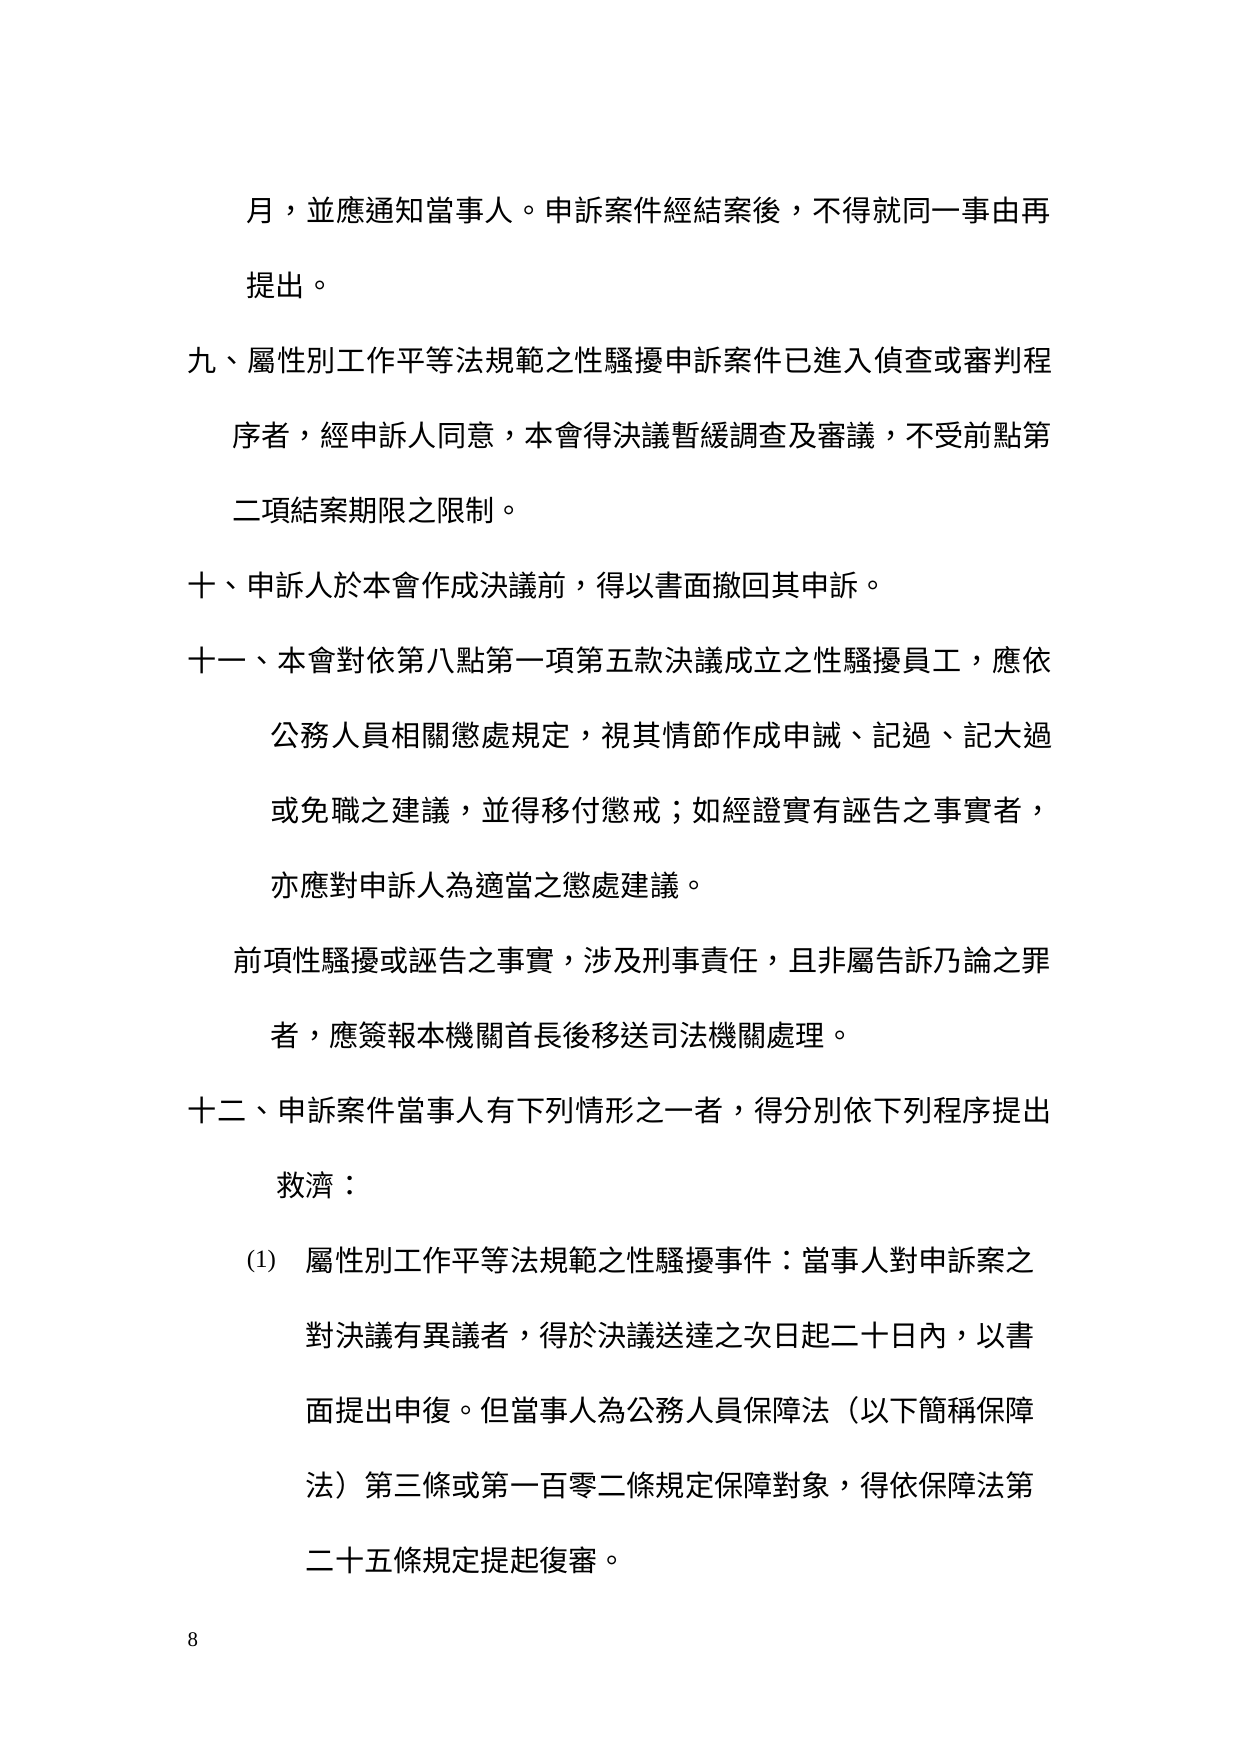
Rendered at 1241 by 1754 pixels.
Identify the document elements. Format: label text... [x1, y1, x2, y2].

text 十、申訴人於本會作成決議前，得以書面撤回其申訴。 [187, 539, 1053, 614]
list 屬性別工作平等法規範之性騷擾事件：當事人對申訴案之對決議有異議者，得於決議送達之次日起二十日內，以書面提出申復。但當事人為公務人員保障法（以下簡稱保障法）第三條或第一百零二條規定保障對象，得依保障法第二十五條規定提起復審。 [247, 1214, 1053, 1589]
text 十一、本會對依第八點第一項第五款決議成立之性騷擾員工，應依公務人員相關懲處規定，視其情節作成申誡、記過、記大過或免職之建議，並得移付懲戒；如經證實有誣告之事實者，亦應對申訴人為適當之懲處建議。 [187, 614, 1053, 914]
text 十二、申訴案件當事人有下列情形之一者，得分別依下列程序提出救濟： [187, 1064, 1053, 1214]
text 月，並應通知當事人。申訴案件經結案後，不得就同一事由再提出。 [187, 164, 1053, 314]
text 前項性騷擾或誣告之事實，涉及刑事責任，且非屬告訴乃論之罪者，應簽報本機關首長後移送司法機關處理。 [187, 914, 1053, 1064]
text 九、屬性別工作平等法規範之性騷擾申訴案件已進入偵查或審判程序者，經申訴人同意，本會得決議暫緩調查及審議，不受前點第二項結案期限之限制。 [187, 314, 1053, 539]
